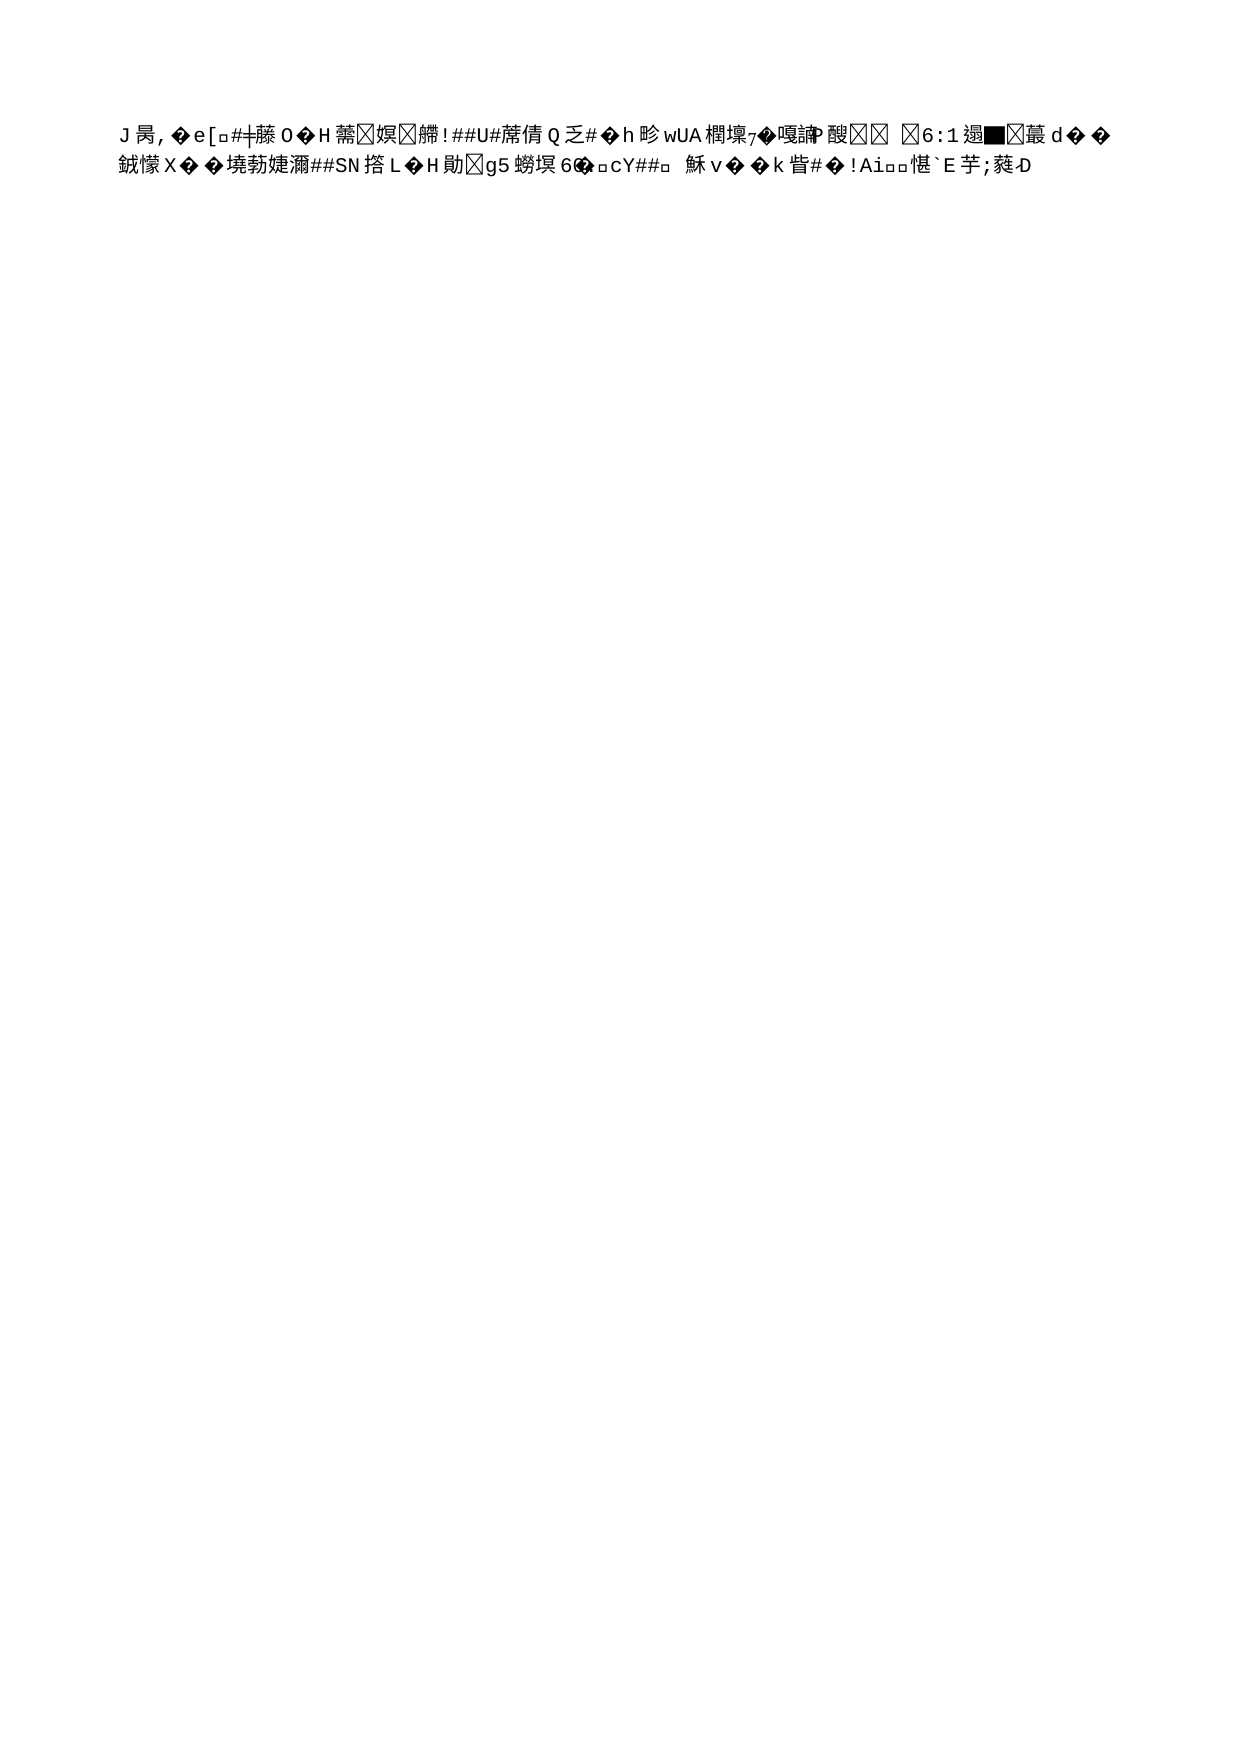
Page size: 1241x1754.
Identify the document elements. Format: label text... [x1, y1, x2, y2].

text J昺,�e[#╪藤O�H薷�嫇�艜!##U#蓆倩Q乏#�h畛wUA橍壈�嘎諵P醙�� �6:1遢▇�蕞d��銊懞X��墝葧婕濔##SN撘L�H勛g5蟧塓60.cY##�穌v��k眥#�!Ai愖`E芋;蕤D [118, 118, 1122, 179]
